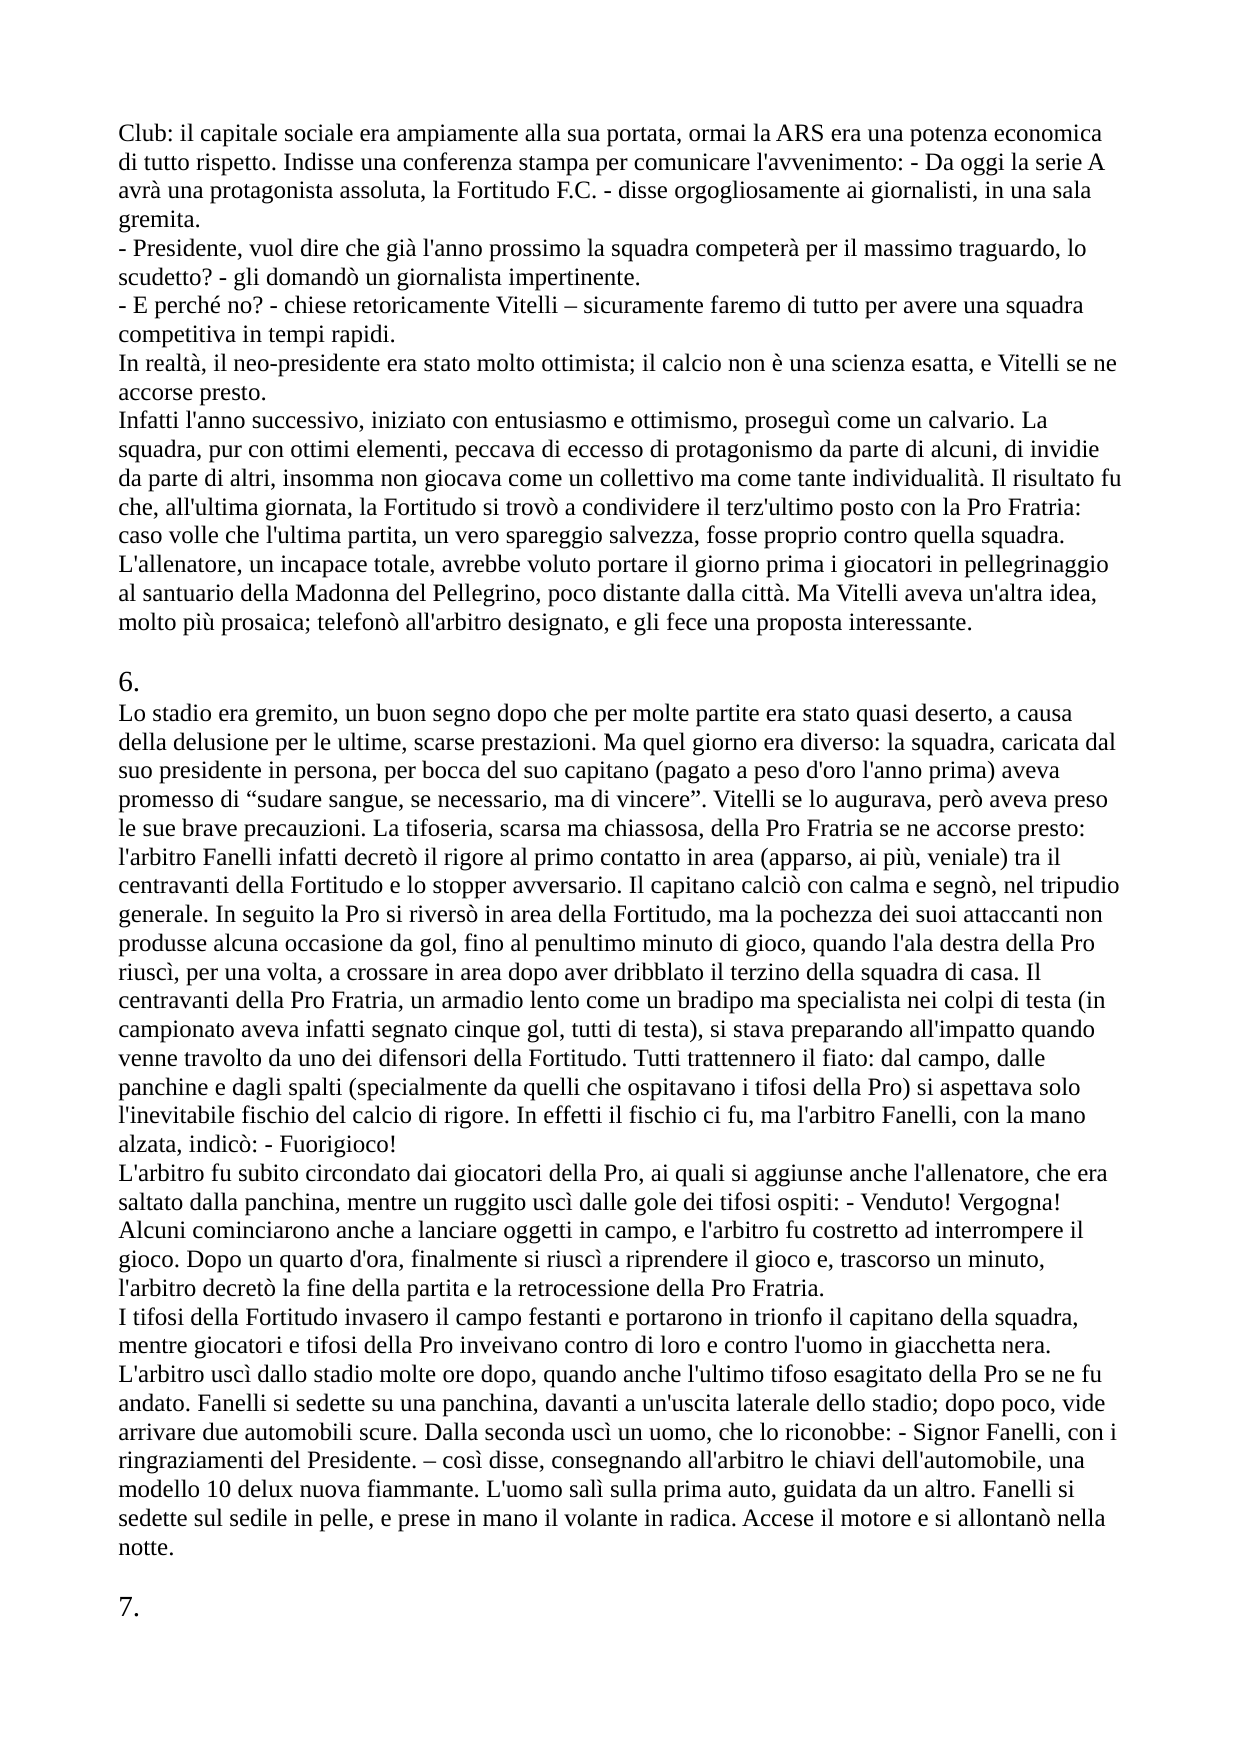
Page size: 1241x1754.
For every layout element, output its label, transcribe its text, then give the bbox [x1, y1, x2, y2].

text - E perché no? - chiese retoricamente Vitelli – sicuramente faremo di tutto per avere una squadra competitiva in tempi rapidi. [118, 291, 1122, 348]
text 6. [118, 664, 1122, 698]
text L'allenatore, un incapace totale, avrebbe voluto portare il giorno prima i giocatori in pellegrinaggio al santuario della Madonna del Pellegrino, poco distante dalla città. Ma Vitelli aveva un'altra idea, molto più prosaica; telefonò all'arbitro designato, e gli fece una proposta interessante. [118, 549, 1122, 636]
text 7. [118, 1589, 1122, 1623]
text In realtà, il neo-presidente era stato molto ottimista; il calcio non è una scienza esatta, e Vitelli se ne accorse presto. [118, 348, 1122, 406]
text Infatti l'anno successivo, iniziato con entusiasmo e ottimismo, proseguì come un calvario. La squadra, pur con ottimi elementi, peccava di eccesso di protagonismo da parte di alcuni, di invidie da parte di altri, insomma non giocava come un collettivo ma come tante individualità. Il risultato fu che, all'ultima giornata, la Fortitudo si trovò a condividere il terz'ultimo posto con la Pro Fratria: caso volle che l'ultima partita, un vero spareggio salvezza, fosse proprio contro quella squadra. [118, 406, 1122, 549]
text L'arbitro fu subito circondato dai giocatori della Pro, ai quali si aggiunse anche l'allenatore, che era saltato dalla panchina, mentre un ruggito uscì dalle gole dei tifosi ospiti: - Venduto! Vergogna! [118, 1158, 1122, 1215]
text Club: il capitale sociale era ampiamente alla sua portata, ormai la ARS era una potenza economica di tutto rispetto. Indisse una conferenza stampa per comunicare l'avvenimento: - Da oggi la serie A avrà una protagonista assoluta, la Fortitudo F.C. - disse orgogliosamente ai giornalisti, in una sala gremita. [118, 118, 1122, 233]
text - Presidente, vuol dire che già l'anno prossimo la squadra competerà per il massimo traguardo, lo scudetto? - gli domandò un giornalista impertinente. [118, 233, 1122, 291]
text Lo stadio era gremito, un buon segno dopo che per molte partite era stato quasi deserto, a causa della delusione per le ultime, scarse prestazioni. Ma quel giorno era diverso: la squadra, caricata dal suo presidente in persona, per bocca del suo capitano (pagato a peso d'oro l'anno prima) aveva promesso di “sudare sangue, se necessario, ma di vincere”. Vitelli se lo augurava, però aveva preso le sue brave precauzioni. La tifoseria, scarsa ma chiassosa, della Pro Fratria se ne accorse presto: l'arbitro Fanelli infatti decretò il rigore al primo contatto in area (apparso, ai più, veniale) tra il centravanti della Fortitudo e lo stopper avversario. Il capitano calciò con calma e segnò, nel tripudio generale. In seguito la Pro si riversò in area della Fortitudo, ma la pochezza dei suoi attaccanti non produsse alcuna occasione da gol, fino al penultimo minuto di gioco, quando l'ala destra della Pro riuscì, per una volta, a crossare in area dopo aver dribblato il terzino della squadra di casa. Il centravanti della Pro Fratria, un armadio lento come un bradipo ma specialista nei colpi di testa (in campionato aveva infatti segnato cinque gol, tutti di testa), si stava preparando all'impatto quando venne travolto da uno dei difensori della Fortitudo. Tutti trattennero il fiato: dal campo, dalle panchine e dagli spalti (specialmente da quelli che ospitavano i tifosi della Pro) si aspettava solo l'inevitabile fischio del calcio di rigore. In effetti il fischio ci fu, ma l'arbitro Fanelli, con la mano alzata, indicò: - Fuorigioco! [118, 698, 1122, 1158]
text Alcuni cominciarono anche a lanciare oggetti in campo, e l'arbitro fu costretto ad interrompere il gioco. Dopo un quarto d'ora, finalmente si riuscì a riprendere il gioco e, trascorso un minuto, l'arbitro decretò la fine della partita e la retrocessione della Pro Fratria. [118, 1215, 1122, 1302]
text L'arbitro uscì dallo stadio molte ore dopo, quando anche l'ultimo tifoso esagitato della Pro se ne fu andato. Fanelli si sedette su una panchina, davanti a un'uscita laterale dello stadio; dopo poco, vide arrivare due automobili scure. Dalla seconda uscì un uomo, che lo riconobbe: - Signor Fanelli, con i ringraziamenti del Presidente. – così disse, consegnando all'arbitro le chiavi dell'automobile, una modello 10 delux nuova fiammante. L'uomo salì sulla prima auto, guidata da un altro. Fanelli si sedette sul sedile in pelle, e prese in mano il volante in radica. Accese il motore e si allontanò nella notte. [118, 1359, 1122, 1560]
text I tifosi della Fortitudo invasero il campo festanti e portarono in trionfo il capitano della squadra, mentre giocatori e tifosi della Pro inveivano contro di loro e contro l'uomo in giacchetta nera. [118, 1302, 1122, 1359]
